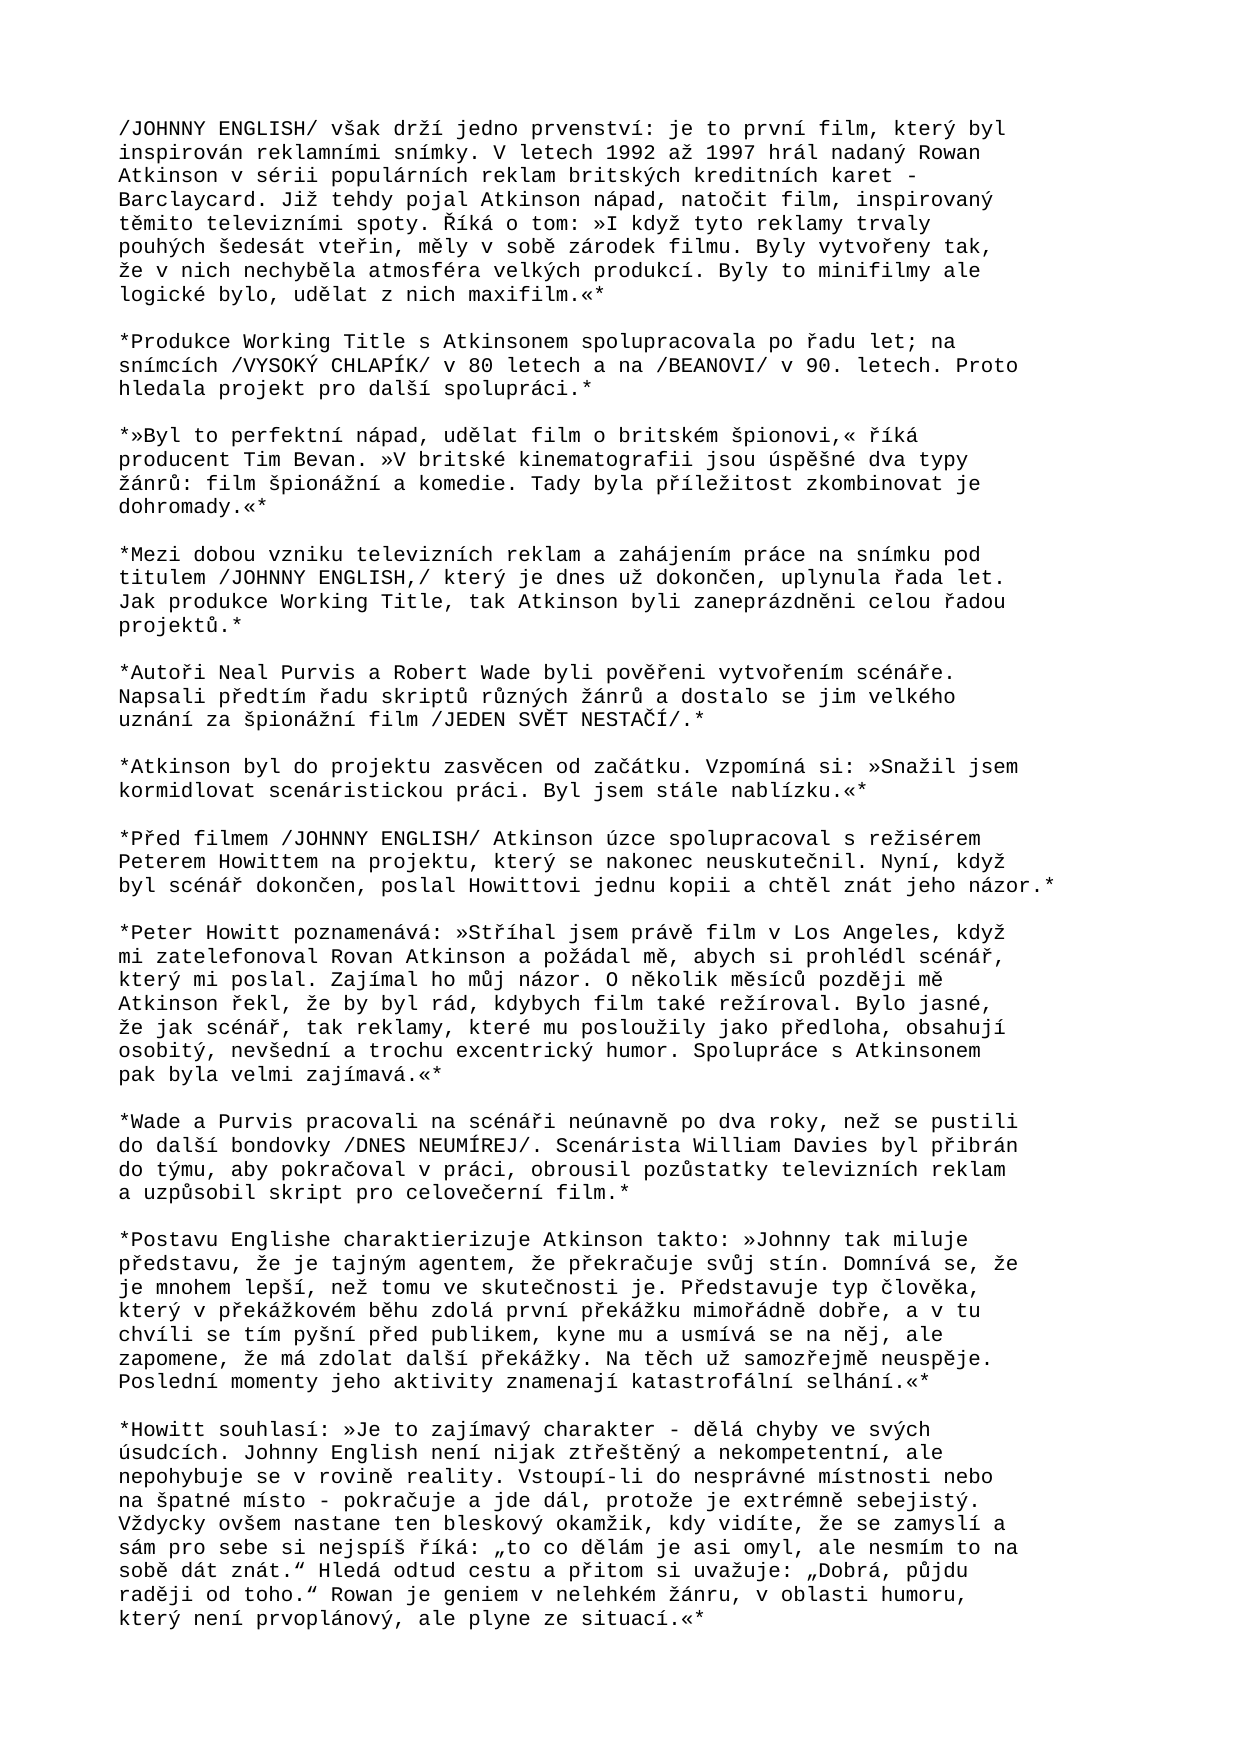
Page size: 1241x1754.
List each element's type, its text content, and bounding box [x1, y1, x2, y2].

text těmito televizními spoty. Říká o tom: »I když tyto reklamy trvaly [118, 213, 1122, 236]
text do týmu, aby pokračoval v práci, obrousil pozůstatky televizních reklam [118, 1158, 1122, 1182]
text Napsali předtím řadu skriptů různých žánrů a dostalo se jim velkého [118, 686, 1122, 709]
text logické bylo, udělat z nich maxifilm.«* [118, 284, 1122, 307]
text Atkinson řekl, že by byl rád, kdybych film také režíroval. Bylo jasné, [118, 993, 1122, 1017]
text *Howitt souhlasí: »Je to zajímavý charakter - dělá chyby ve svých [118, 1419, 1122, 1442]
text *Před filmem /JOHNNY ENGLISH/ Atkinson úzce spolupracoval s režisérem [118, 827, 1122, 851]
text byl scénář dokončen, poslal Howittovi jednu kopii a chtěl znát jeho názor.* [118, 875, 1122, 898]
text Vždycky ovšem nastane ten bleskový okamžik, kdy vidíte, že se zamyslí a [118, 1513, 1122, 1537]
text a uzpůsobil skript pro celovečerní film.* [118, 1182, 1122, 1206]
text /JOHNNY ENGLISH/ však drží jedno prvenství: je to první film, který byl [118, 118, 1122, 142]
text Peterem Howittem na projektu, který se nakonec neuskutečnil. Nyní, když [118, 851, 1122, 875]
text představu, že je tajným agentem, že překračuje svůj stín. Domnívá se, že [118, 1253, 1122, 1277]
text Atkinson v sérii populárních reklam britských kreditních karet - [118, 165, 1122, 189]
text Jak produkce Working Title, tak Atkinson byli zaneprázdněni celou řadou [118, 591, 1122, 615]
text raději od toho.“ Rowan je geniem v nelehkém žánru, v oblasti humoru, [118, 1584, 1122, 1608]
text *Postavu Englishe charaktierizuje Atkinson takto: »Johnny tak miluje [118, 1229, 1122, 1253]
text který mi poslal. Zajímal ho můj názor. O několik měsíců později mě [118, 969, 1122, 993]
text úsudcích. Johnny English není nijak ztřeštěný a nekompetentní, ale [118, 1442, 1122, 1466]
text žánrů: film špionážní a komedie. Tady byla příležitost zkombinovat je [118, 473, 1122, 496]
text hledala projekt pro další spolupráci.* [118, 378, 1122, 402]
text chvíli se tím pyšní před publikem, kyne mu a usmívá se na něj, ale [118, 1324, 1122, 1348]
text *Mezi dobou vzniku televizních reklam a zahájením práce na snímku pod [118, 544, 1122, 567]
text mi zatelefonoval Rovan Atkinson a požádal mě, abych si prohlédl scénář, [118, 946, 1122, 969]
text do další bondovky /DNES NEUMÍREJ/. Scenárista William Davies byl přibrán [118, 1135, 1122, 1158]
text inspirován reklamními snímky. V letech 1992 až 1997 hrál nadaný Rowan [118, 142, 1122, 165]
text který v překážkovém běhu zdolá první překážku mimořádně dobře, a v tu [118, 1300, 1122, 1324]
text zapomene, že má zdolat další překážky. Na těch už samozřejmě neuspěje. [118, 1348, 1122, 1371]
text nepohybuje se v rovině reality. Vstoupí-li do nesprávné místnosti nebo [118, 1466, 1122, 1489]
text *Wade a Purvis pracovali na scénáři neúnavně po dva roky, než se pustili [118, 1111, 1122, 1135]
text *Autoři Neal Purvis a Robert Wade byli pověřeni vytvořením scénáře. [118, 662, 1122, 686]
text Barclaycard. Již tehdy pojal Atkinson nápad, natočit film, inspirovaný [118, 189, 1122, 213]
text pak byla velmi zajímavá.«* [118, 1064, 1122, 1088]
text kormidlovat scenáristickou práci. Byl jsem stále nablízku.«* [118, 780, 1122, 804]
text *»Byl to perfektní nápad, udělat film o britském špionovi,« říká [118, 426, 1122, 449]
text *Produkce Working Title s Atkinsonem spolupracovala po řadu let; na [118, 331, 1122, 354]
text dohromady.«* [118, 496, 1122, 520]
text že jak scénář, tak reklamy, které mu posloužily jako předloha, obsahují [118, 1017, 1122, 1040]
text na špatné místo - pokračuje a jde dál, protože je extrémně sebejistý. [118, 1489, 1122, 1513]
text Poslední momenty jeho aktivity znamenají katastrofální selhání.«* [118, 1371, 1122, 1395]
text snímcích /VYSOKÝ CHLAPÍK/ v 80 letech a na /BEANOVI/ v 90. letech. Proto [118, 354, 1122, 378]
text titulem /JOHNNY ENGLISH,/ který je dnes už dokončen, uplynula řada let. [118, 567, 1122, 591]
text uznání za špionážní film /JEDEN SVĚT NESTAČÍ/.* [118, 709, 1122, 733]
text producent Tim Bevan. »V britské kinematografii jsou úspěšné dva typy [118, 449, 1122, 473]
text projektů.* [118, 615, 1122, 638]
text *Atkinson byl do projektu zasvěcen od začátku. Vzpomíná si: »Snažil jsem [118, 757, 1122, 780]
text osobitý, nevšední a trochu excentrický humor. Spolupráce s Atkinsonem [118, 1040, 1122, 1064]
text pouhých šedesát vteřin, měly v sobě zárodek filmu. Byly vytvořeny tak, [118, 236, 1122, 260]
text je mnohem lepší, než tomu ve skutečnosti je. Představuje typ člověka, [118, 1277, 1122, 1300]
text že v nich nechyběla atmosféra velkých produkcí. Byly to minifilmy ale [118, 260, 1122, 284]
text který není prvoplánový, ale plyne ze situací.«* [118, 1608, 1122, 1631]
text *Peter Howitt poznamenává: »Stříhal jsem právě film v Los Angeles, když [118, 922, 1122, 946]
text sám pro sebe si nejspíš říká: „to co dělám je asi omyl, ale nesmím to na [118, 1537, 1122, 1561]
text sobě dát znát.“ Hledá odtud cestu a přitom si uvažuje: „Dobrá, půjdu [118, 1561, 1122, 1584]
